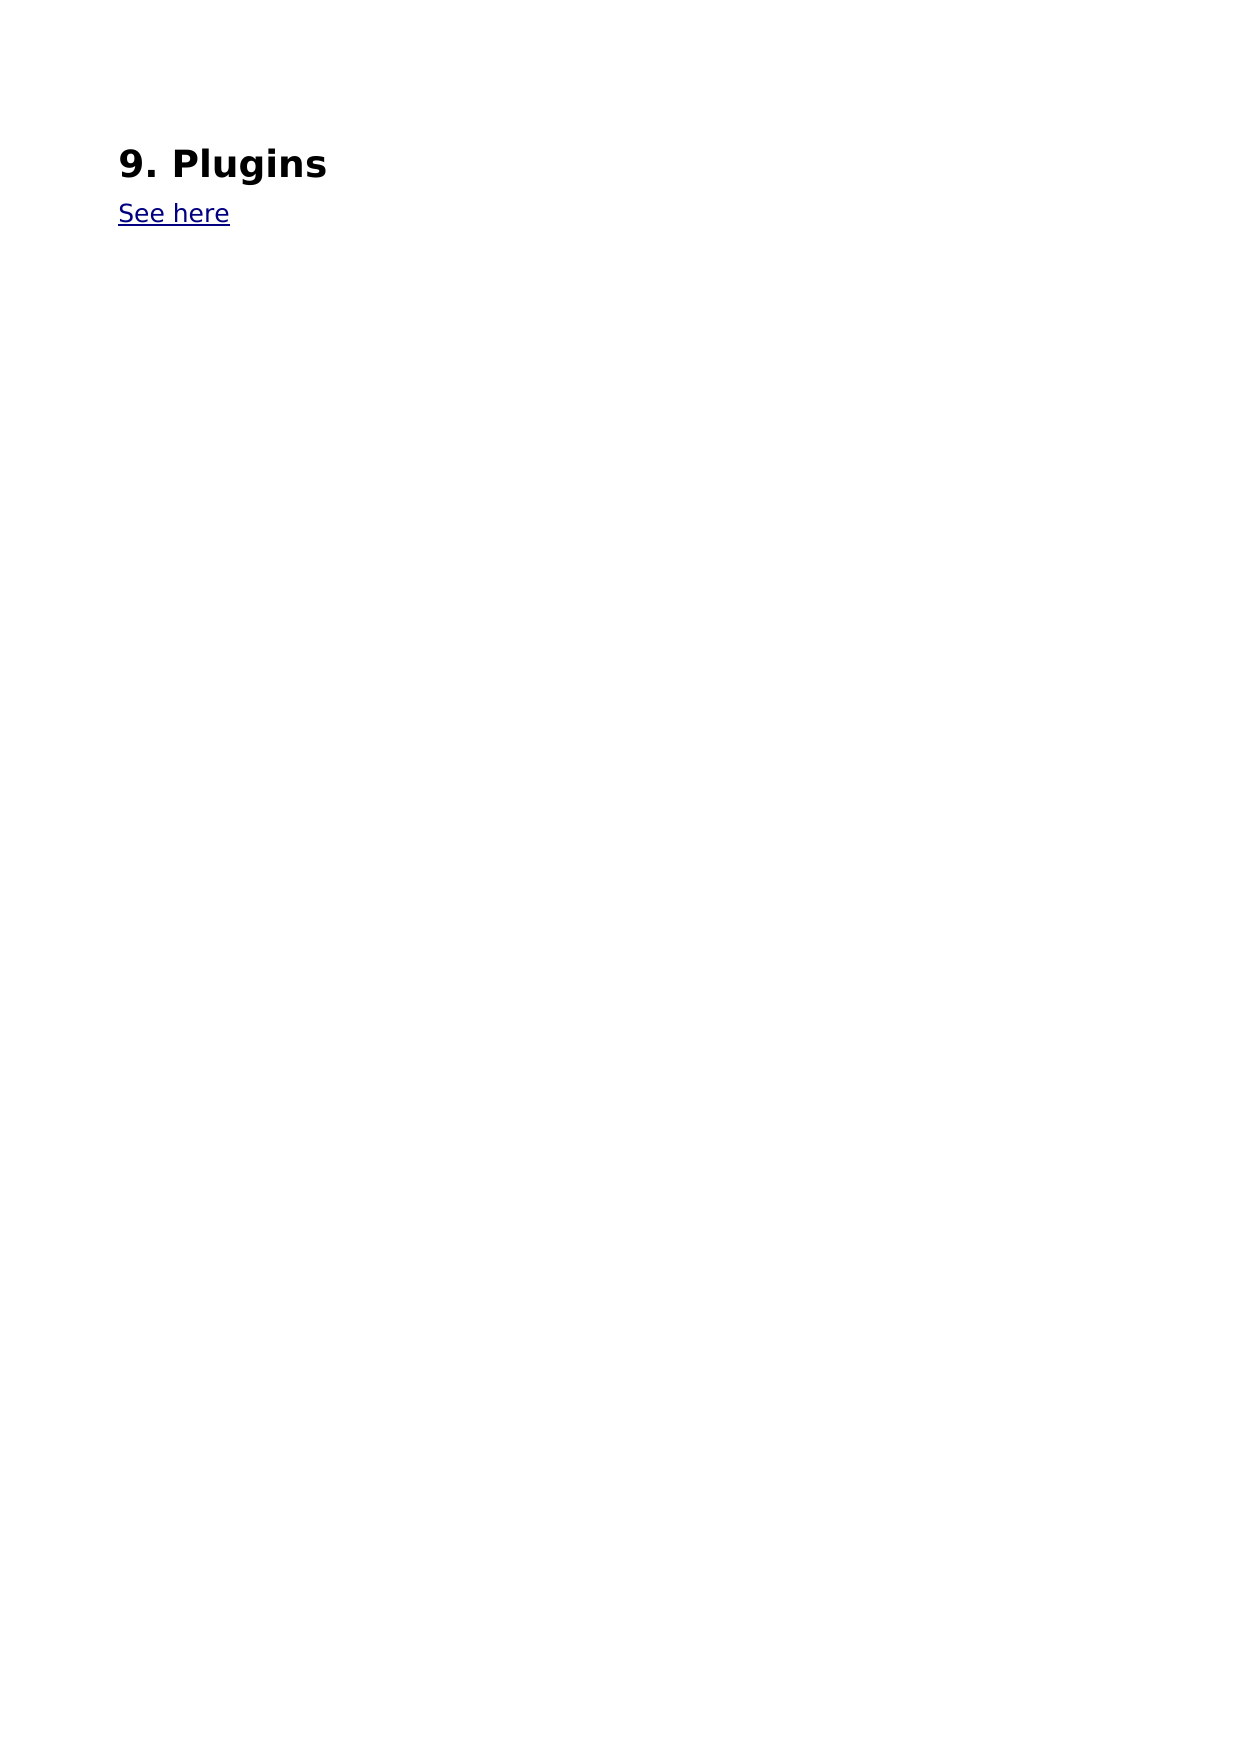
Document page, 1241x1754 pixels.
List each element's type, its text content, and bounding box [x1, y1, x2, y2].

subtitle 9. Plugins [118, 143, 1122, 187]
text See here [118, 199, 1122, 228]
